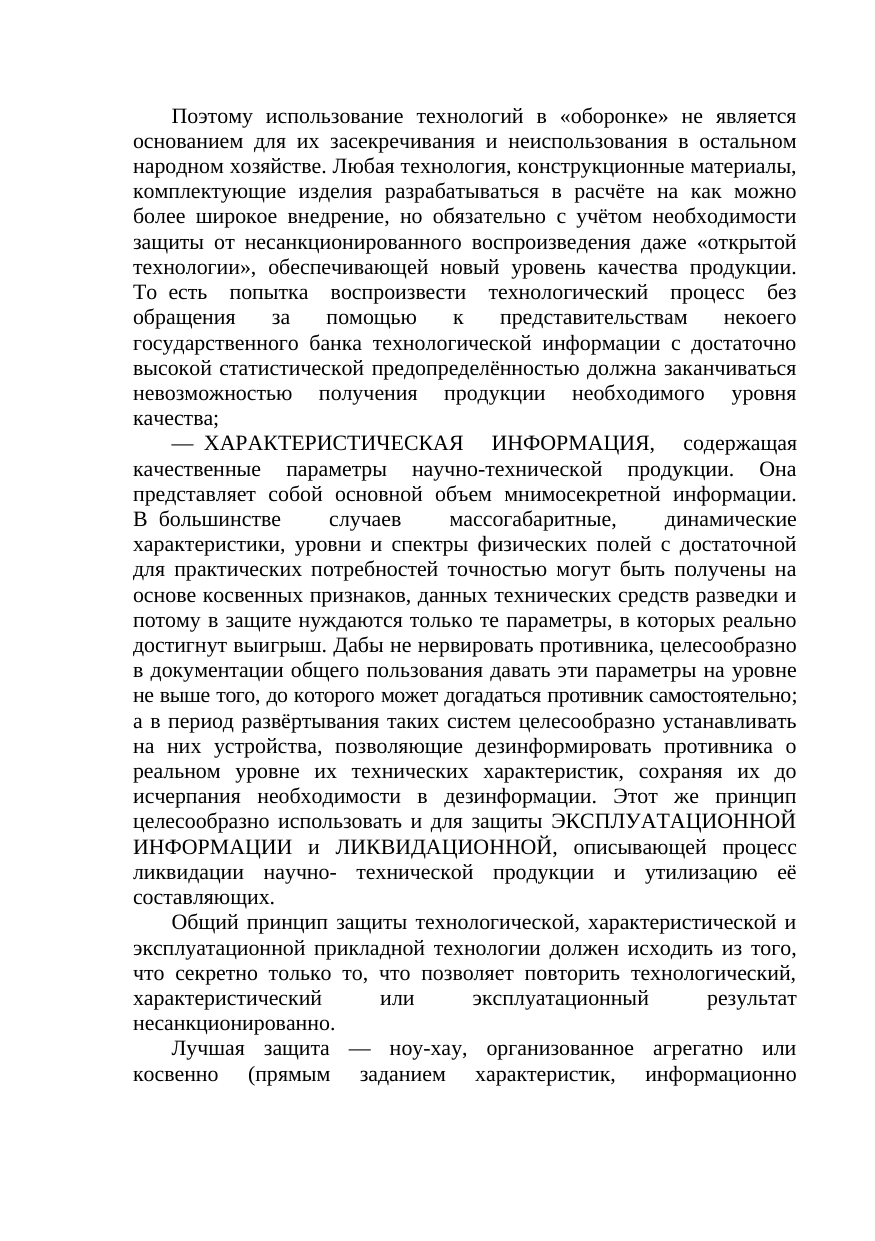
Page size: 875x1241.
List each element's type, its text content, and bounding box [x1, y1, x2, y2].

text Общий принцип защиты технологической, характеристической и эксплуатационной прикладной технологии должен исходить из того, что секретно только то, что позволяет повторить технологический, характеристический или эксплуатационный результат несанкционированно. [133, 909, 797, 1035]
text Поэтому использование технологий в «оборонке» не является основанием для их засекречивания и неиспользования в остальном народном хозяйстве. Любая технология, конструкционные материалы, комплектующие изделия разрабатываться в расчёте на как можно более широкое внедрение, но обязательно с учётом необходимости защиты от несанкционированного воспроизведения даже «открытой технологии», обеспечивающей новый уровень качества продукции. То есть попытка воспроизвести технологический процесс без обращения за помощью к представительствам некоего государственного банка технологической информации с достаточно высокой статистической предопределённостью должна заканчиваться невозможностью получения продукции необходимого уровня качества; [133, 103, 797, 430]
text Лучшая защита — ноу-хау, организованное агрегатно или косвенно (прямым заданием характеристик, информационно [133, 1035, 797, 1086]
list ХАРАКТЕРИСТИЧЕСКАЯ ИНФОРМАЦИЯ, содержащая качественные параметры научно-технической продукции. Она представляет собой основной объем мнимосекретной информации. В большинстве случаев массогабаритные, динамические характеристики, уровни и спектры физических полей с достаточной для практических потребностей точностью могут быть получены на основе косвенных признаков, данных технических средств разведки и потому в защите нуждаются только те параметры, в которых реально достигнут выигрыш. Дабы не нервировать противника, целесообразно в документации общего пользования давать эти параметры на уровне не выше того, до которого может догадаться противник самостоятельно; а в период развёртывания таких систем целесообразно устанавливать на них устройства, позволяющие дезинформировать противника о реальном уровне их технических характеристик, сохраняя их до исчерпания необходимости в дезинформации. Этот же принцип целесообразно использовать и для защиты ЭКСПЛУАТАЦИОННОЙ ИНФОРМАЦИИ и ЛИКВИДАЦИОННОЙ, описывающей процесс ликвидации научно- технической продукции и утилизацию её составляющих. [133, 430, 797, 909]
